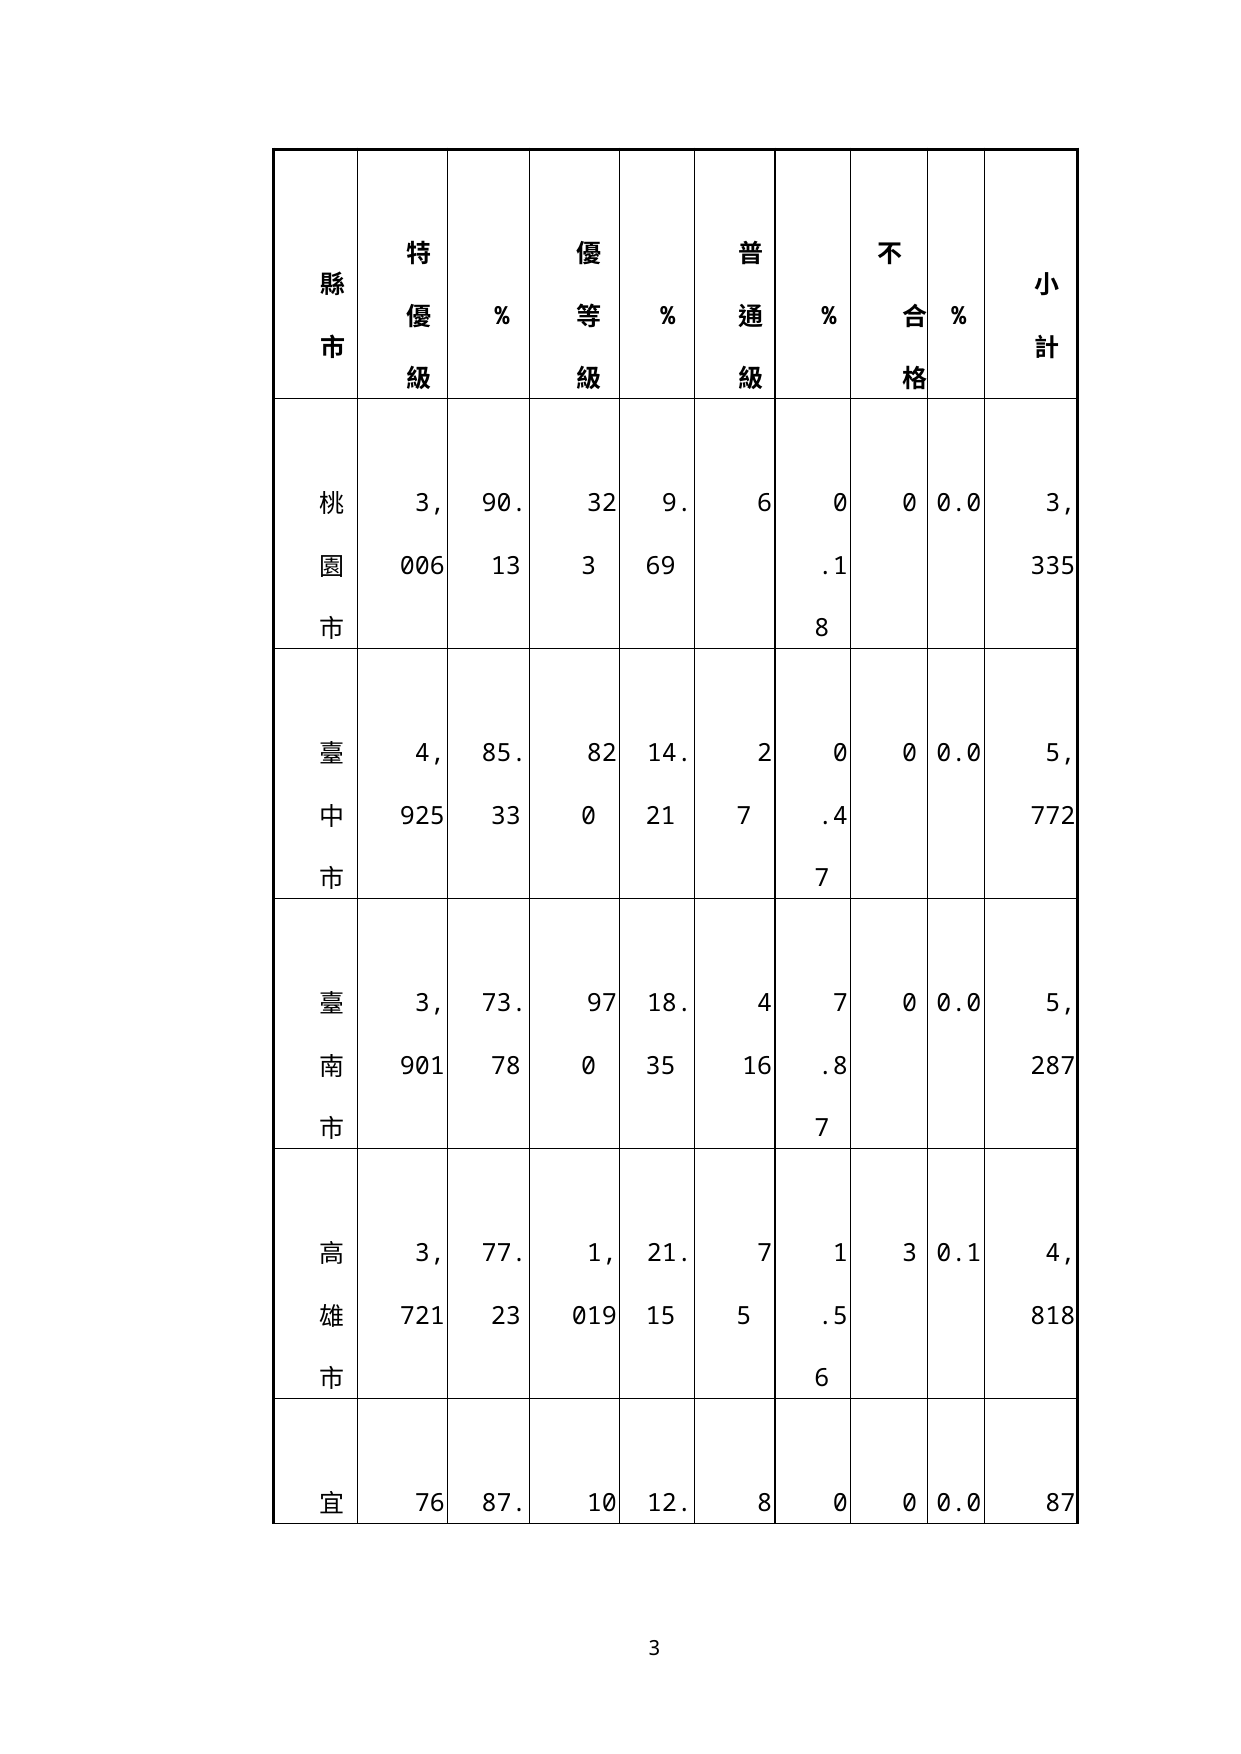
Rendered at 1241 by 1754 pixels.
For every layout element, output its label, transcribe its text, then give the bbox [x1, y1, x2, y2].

table_header 小計 [985, 151, 1076, 398]
table_cell 3 [851, 1149, 927, 1398]
table_cell 85.33 [448, 649, 529, 898]
table_cell 14.21 [620, 649, 694, 898]
table_cell 3,901 [358, 899, 447, 1148]
table_cell 0.47 [776, 649, 850, 898]
table_header % [448, 151, 529, 398]
table_cell 0.0 [928, 899, 984, 1148]
table_cell 416 [695, 899, 774, 1148]
table_cell 1,019 [530, 1149, 619, 1398]
table_cell 8 [695, 1399, 774, 1523]
table_cell 0 [776, 1399, 850, 1523]
table_cell 0.0 [928, 1399, 984, 1523]
table_header 不合格 [851, 151, 927, 398]
table_cell 87. [448, 1399, 529, 1523]
table_cell 高雄市 [275, 1149, 357, 1398]
table_header % [620, 151, 694, 398]
table_header 特優級 [358, 151, 447, 398]
table_cell 臺南市 [275, 899, 357, 1148]
table_cell 820 [530, 649, 619, 898]
table_cell 75 [695, 1149, 774, 1398]
table_cell 90.13 [448, 399, 529, 648]
table_cell 0 [851, 399, 927, 648]
table_cell 0.0 [928, 399, 984, 648]
table_cell 7.87 [776, 899, 850, 1148]
table_cell 76 [358, 1399, 447, 1523]
table_cell 73.78 [448, 899, 529, 1148]
table_header % [928, 151, 984, 398]
table_header % [776, 151, 850, 398]
table_cell 3,006 [358, 399, 447, 648]
table_cell 4,818 [985, 1149, 1076, 1398]
table_cell 10 [530, 1399, 619, 1523]
table_cell 4,925 [358, 649, 447, 898]
table_header 普通級 [695, 151, 774, 398]
table_cell 12. [620, 1399, 694, 1523]
table_cell 6 [695, 399, 774, 648]
table_cell 9.69 [620, 399, 694, 648]
table_cell 21.15 [620, 1149, 694, 1398]
table_cell 3,335 [985, 399, 1076, 648]
table_cell 0.1 [928, 1149, 984, 1398]
table_cell 0 [851, 649, 927, 898]
table_cell 18.35 [620, 899, 694, 1148]
table_cell 桃園市 [275, 399, 357, 648]
table_cell 臺中市 [275, 649, 357, 898]
table_cell 3,721 [358, 1149, 447, 1398]
table_cell 5,772 [985, 649, 1076, 898]
table_cell 87 [985, 1399, 1076, 1523]
table_cell 27 [695, 649, 774, 898]
table_cell 0 [851, 1399, 927, 1523]
table_cell 323 [530, 399, 619, 648]
table_cell 77.23 [448, 1149, 529, 1398]
table_cell 0.0 [928, 649, 984, 898]
table_cell 5,287 [985, 899, 1076, 1148]
table_cell 0.18 [776, 399, 850, 648]
table_header 優等級 [530, 151, 619, 398]
table_cell 1.56 [776, 1149, 850, 1398]
table_cell 0 [851, 899, 927, 1148]
table_header 縣市 [275, 151, 357, 398]
table_cell 宜 [275, 1399, 357, 1523]
table_cell 970 [530, 899, 619, 1148]
